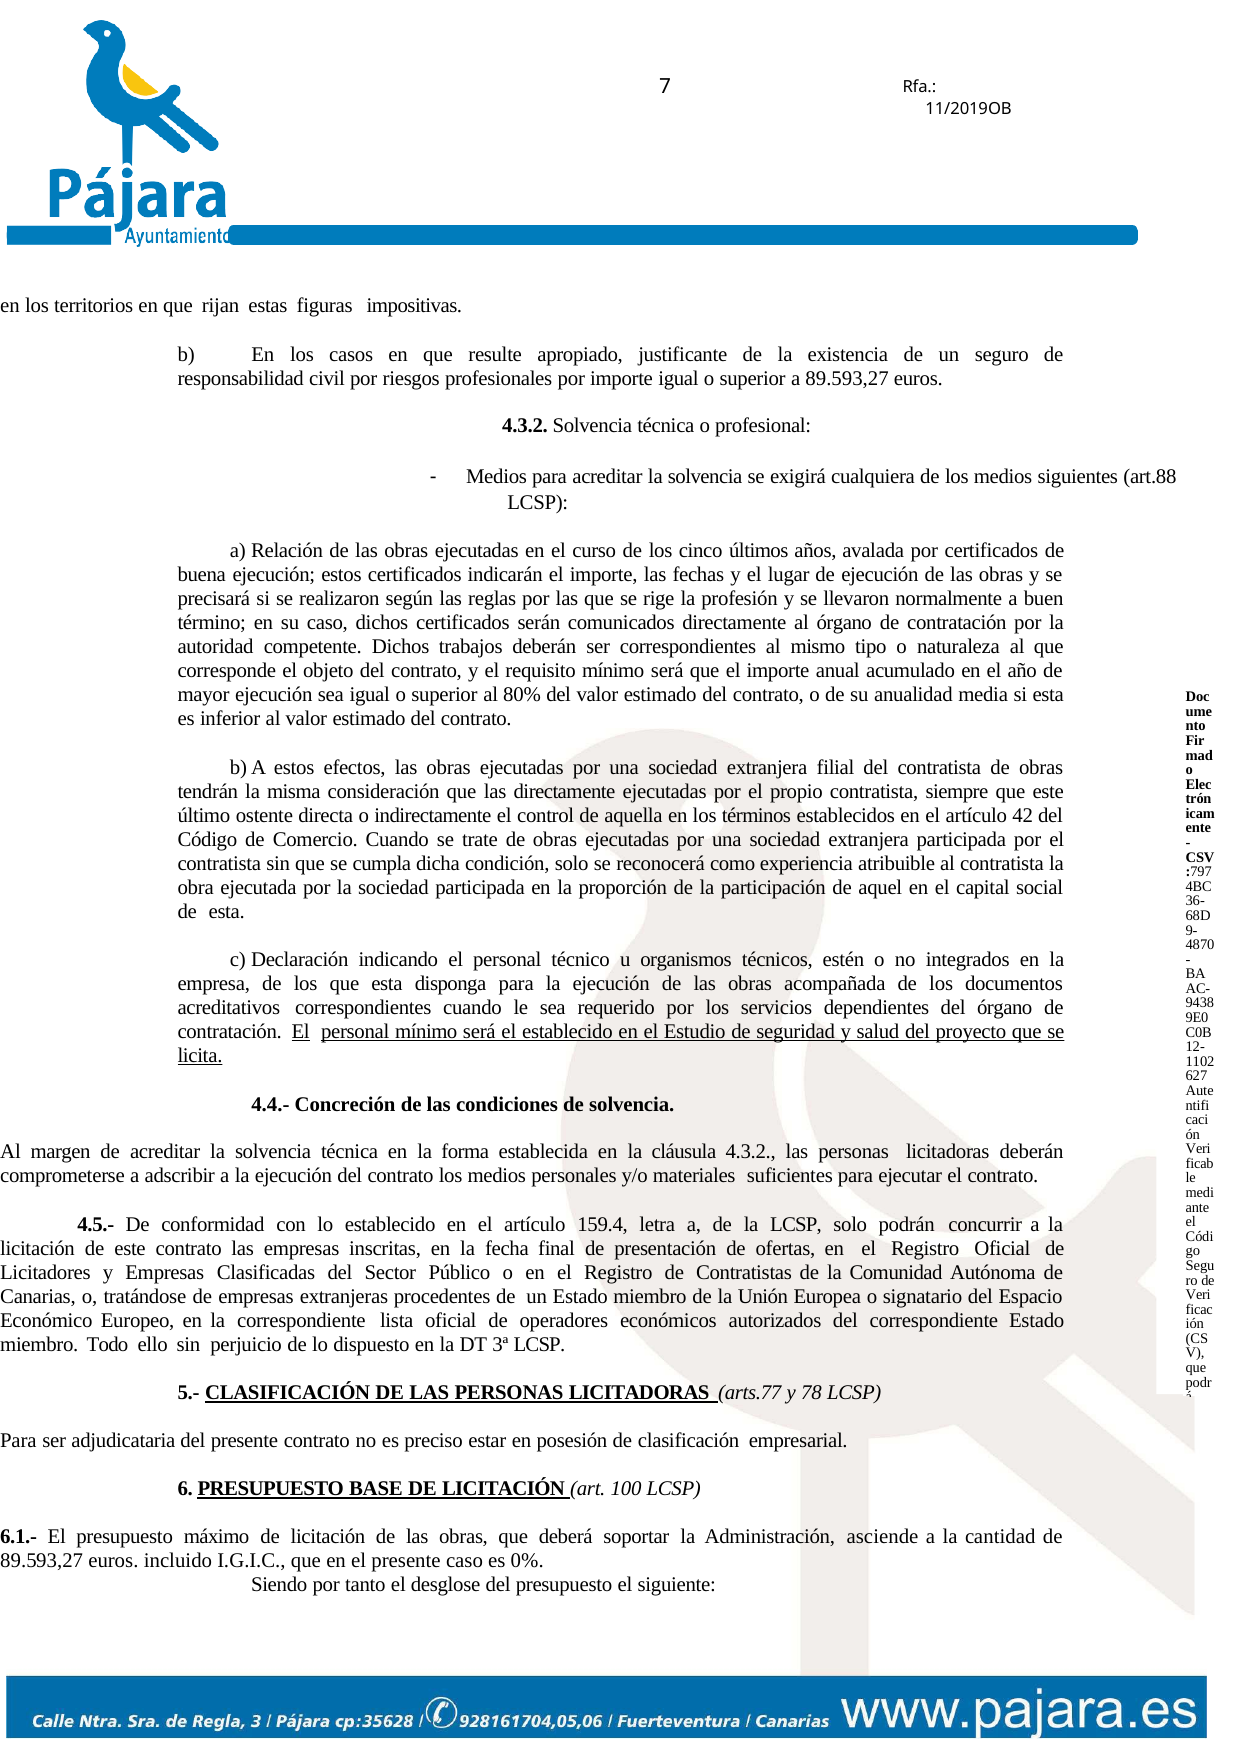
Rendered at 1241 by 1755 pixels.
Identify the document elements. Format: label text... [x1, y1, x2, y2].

list Solvencia técnica o profesional: [502, 413, 1241, 437]
list Medios para acreditar la solvencia se exigirá cualquiera de los medios siguientes (art.88 LCSP): [429, 462, 1241, 514]
list Documento Firmado Electrónicamente - CSV:7974BC36-68D9-4870-BAAC-94389E0C0B12-1102627 Autentificación Verificable mediante el Código Seguro de Verificación (CSV), que podrá validar en https:\\sede.pajara.es [1185, 690, 1215, 1396]
text en los territorios en que rijan estas figuras impositivas. [0, 293, 1241, 317]
list Relación de las obras ejecutadas en el curso de los cinco últimos años, avalada por certificados de buena ejecución; estos certificados indicarán el importe, las fechas y el lugar de ejecución de las obras y se precisará si se realizaron según las reglas por las que se rige la profesión y se llevaron normalmente a buen término; en su caso, dichos certificados serán comunicados directamente al órgano de contratación por la autoridad competente. Dichos trabajos deberán ser correspondientes al mismo tipo o naturaleza al que corresponde el objeto del contrato, y el requisito mínimo será que el importe anual acumulado en el año de mayor ejecución sea igual o superior al 80% del valor estimado del contrato, o de su anualidad media si esta es inferior al valor estimado del contrato. [156, 538, 1064, 728]
list En los casos en que resulte apropiado, justificante de la existencia de un seguro de responsabilidad civil por riesgos profesionales por importe igual o superior a 89.593,27 euros. [103, 341, 1064, 389]
